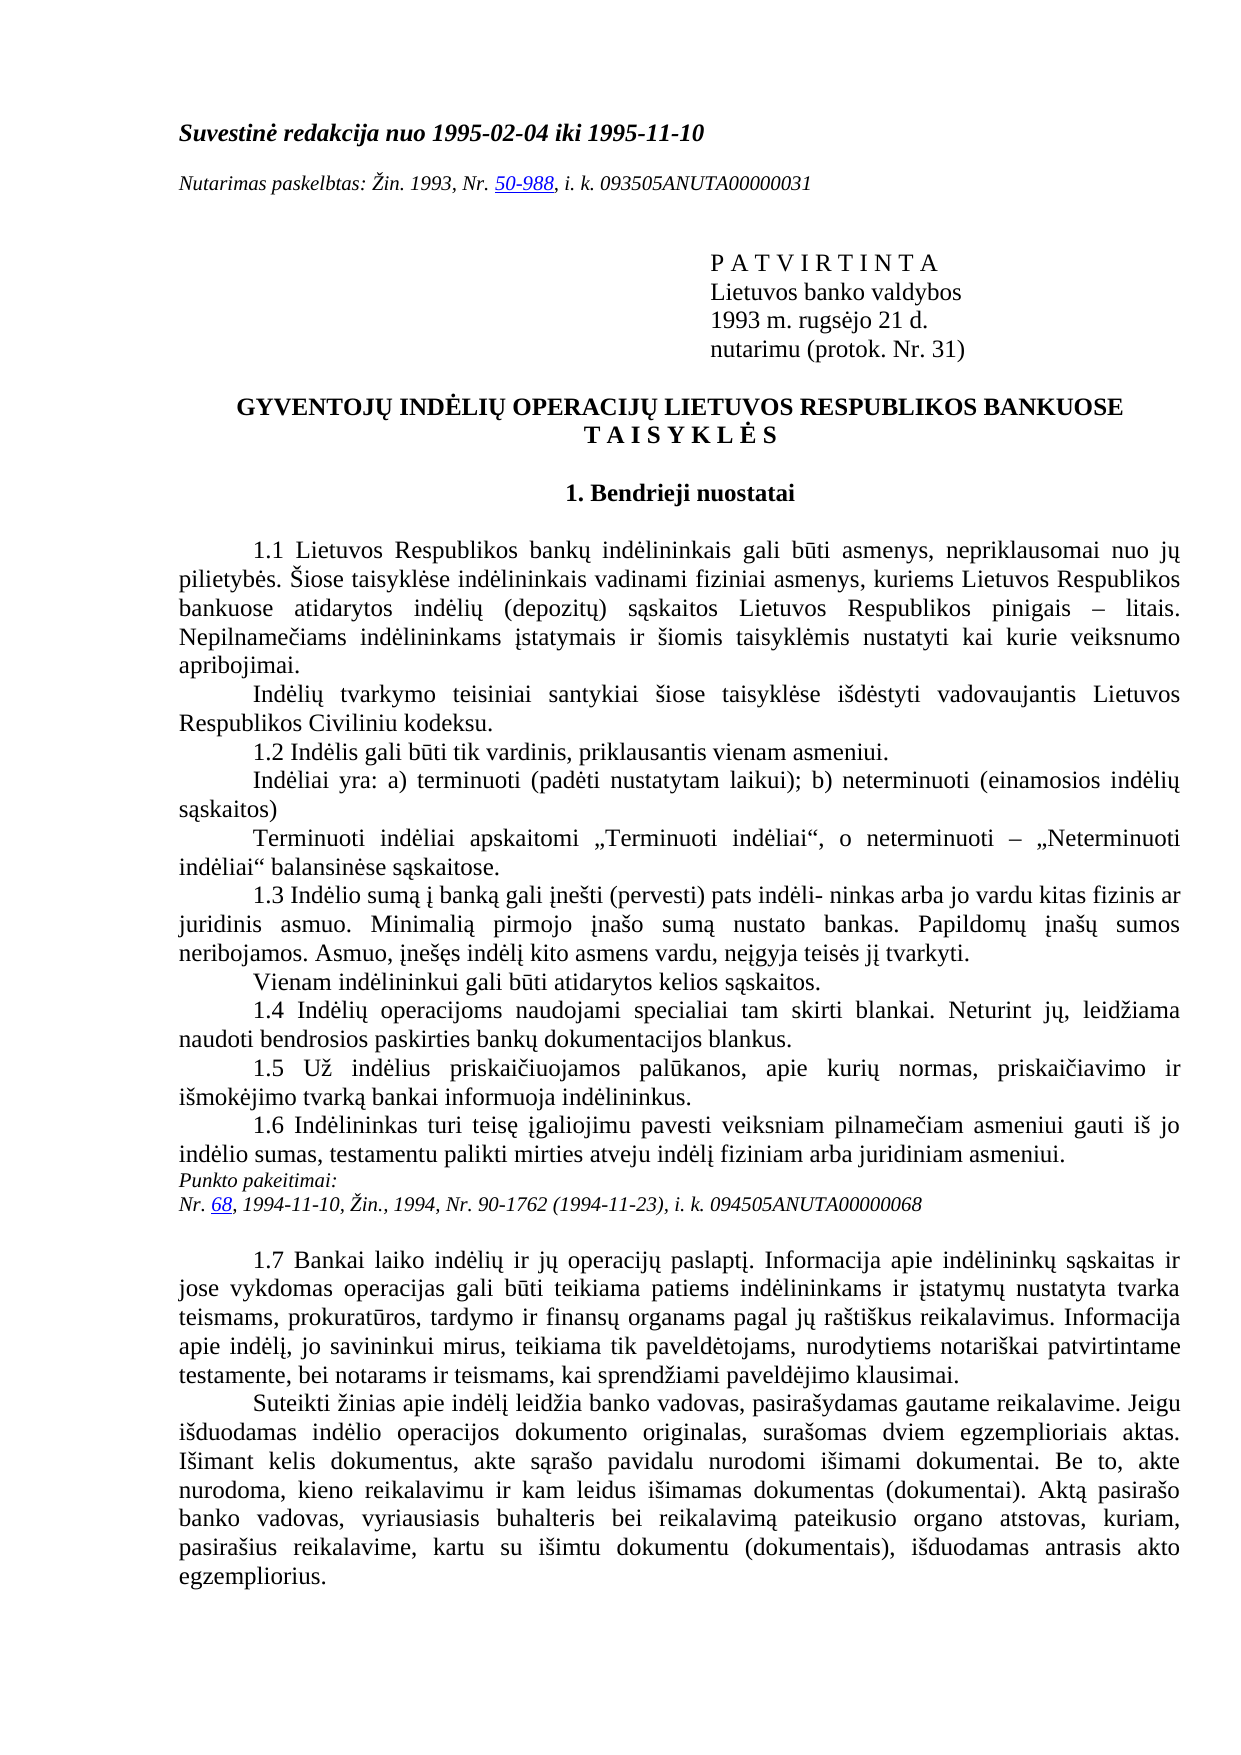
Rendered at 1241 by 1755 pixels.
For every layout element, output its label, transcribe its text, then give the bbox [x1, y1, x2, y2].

text GYVENTOJŲ INDĖLIŲ OPERACIJŲ LIETUVOS RESPUBLIKOS BANKUOSE [179, 392, 1181, 420]
text 1.6 Indėlininkas turi teisę įgaliojimu pavesti veiksniam pilnamečiam asmeniui gauti iš jo indėlio sumas, testamentu palikti mirties atveju indėlį fiziniam arba juridiniam asmeniui. [179, 1110, 1181, 1168]
text Indėlių tvarkymo teisiniai santykiai šiose taisyklėse išdėstyti vadovaujantis Lietuvos Respublikos Civiliniu kodeksu. [179, 679, 1181, 737]
text 1.7 Bankai laiko indėlių ir jų operacijų paslaptį. Informacija apie indėlininkų sąskaitas ir jose vykdomas operacijas gali būti teikiama patiems indėlininkams ir įstatymų nustatyta tvarka teismams, prokuratūros, tardymo ir finansų organams pagal jų raštiškus reikalavimus. Informacija apie indėlį, jo savininkui mirus, teikiama tik paveldėtojams, nurodytiems notariškai patvirtintame testamente, bei notarams ir teismams, kai sprendžiami paveldėjimo klausimai. [179, 1245, 1181, 1388]
text 1.5 Už indėlius priskaičiuojamos palūkanos, apie kurių normas, priskaičiavimo ir išmokėjimo tvarką bankai informuoja indėlininkus. [179, 1053, 1181, 1110]
text Nutarimas paskelbtas: Žin. 1993, Nr. 50-988, i. k. 093505ANUTA00000031 [179, 171, 1181, 195]
text Suvestinė redakcija nuo 1995-02-04 iki 1995-11-10 [179, 118, 1181, 147]
text 1.4 Indėlių operacijoms naudojami specialiai tam skirti blankai. Neturint jų, leidžiama naudoti bendrosios paskirties bankų dokumentacijos blankus. [179, 995, 1181, 1053]
text Indėliai yra: a) terminuoti (padėti nustatytam laikui); b) neterminuoti (einamosios indėlių sąskaitos) [179, 765, 1181, 823]
text nutarimu (protok. Nr. 31) [179, 334, 1181, 363]
text 1.3 Indėlio sumą į banką gali įnešti (pervesti) pats indėli- ninkas arba jo vardu kitas fizinis ar juridinis asmuo. Minimalią pirmojo įnašo sumą nustato bankas. Papildomų įnašų sumos neribojamos. Asmuo, įnešęs indėlį kito asmens vardu, neįgyja teisės jį tvarkyti. [179, 880, 1181, 967]
text Vienam indėlininkui gali būti atidarytos kelios sąskaitos. [179, 967, 1181, 995]
text 1.1 Lietuvos Respublikos bankų indėlininkais gali būti asmenys, nepriklausomai nuo jų pilietybės. Šiose taisyklėse indėlininkais vadinami fiziniai asmenys, kuriems Lietuvos Respublikos bankuose atidarytos indėlių (depozitų) sąskaitos Lietuvos Respublikos pinigais – litais. Nepilnamečiams indėlininkams įstatymais ir šiomis taisyklėmis nustatyti kai kurie veiksnumo apribojimai. [179, 535, 1181, 679]
text Patvirtinta [179, 248, 1181, 277]
text Nr. 68, 1994-11-10, Žin., 1994, Nr. 90-1762 (1994-11-23), i. k. 094505ANUTA00000068 [179, 1192, 1181, 1216]
text Punkto pakeitimai: [179, 1168, 1181, 1192]
text Suteikti žinias apie indėlį leidžia banko vadovas, pasirašydamas gautame reikalavime. Jeigu išduodamas indėlio operacijos dokumento originalas, surašomas dviem egzemplioriais aktas. Išimant kelis dokumentus, akte sąrašo pavidalu nurodomi išimami dokumentai. Be to, akte nurodoma, kieno reikalavimu ir kam leidus išimamas dokumentas (dokumentai). Aktą pasirašo banko vadovas, vyriausiasis buhalteris bei reikalavimą pateikusio organo atstovas, kuriam, pasirašius reikalavime, kartu su išimtu dokumentu (dokumentais), išduodamas antrasis akto egzempliorius. [179, 1388, 1181, 1590]
text Terminuoti indėliai apskaitomi „Terminuoti indėliai“, o neterminuoti – „Neterminuoti indėliai“ balansinėse sąskaitose. [179, 823, 1181, 880]
text Lietuvos banko valdybos [179, 277, 1181, 305]
text 1993 m. rugsėjo 21 d. [179, 305, 1181, 334]
text 1.2 Indėlis gali būti tik vardinis, priklausantis vienam asmeniui. [179, 737, 1181, 765]
text TAISYKLĖS [179, 420, 1181, 449]
text 1. Bendrieji nuostatai [179, 478, 1181, 507]
